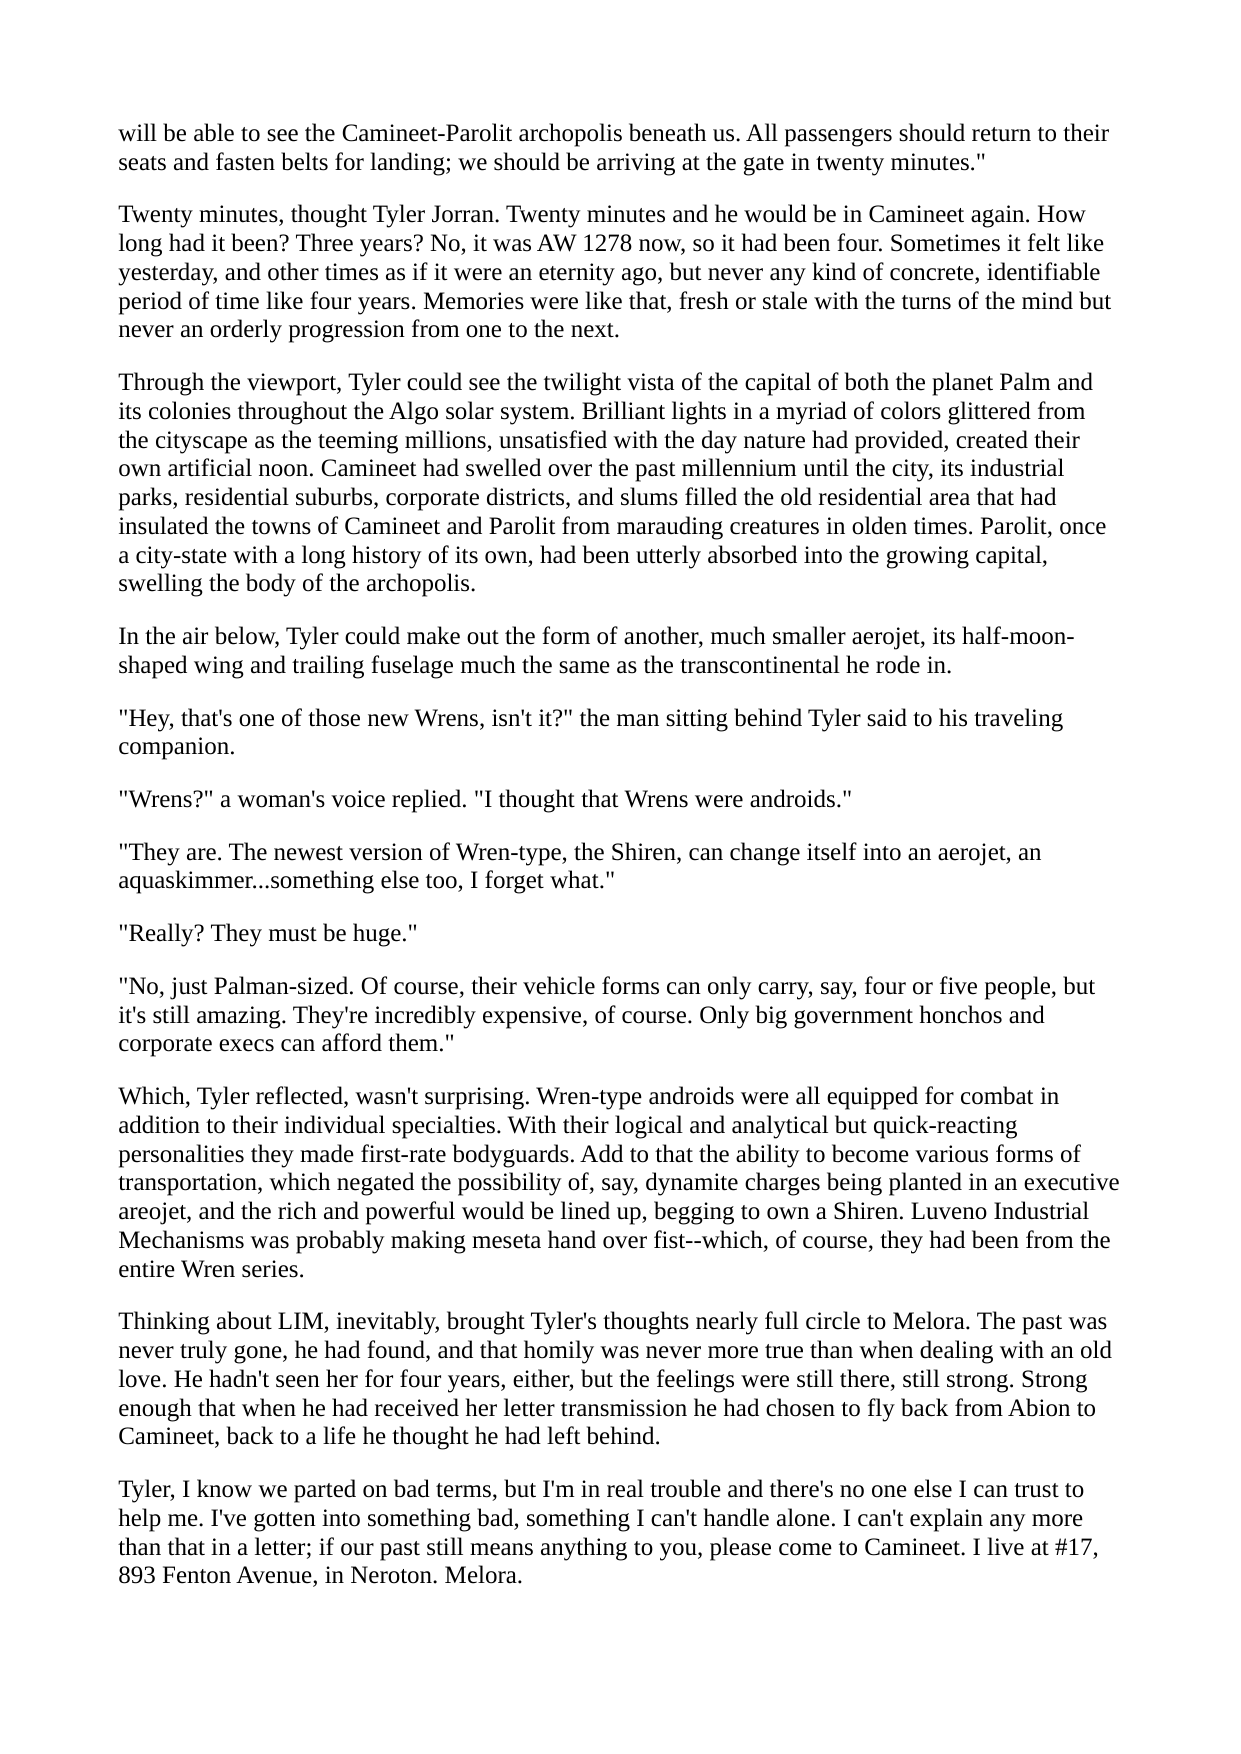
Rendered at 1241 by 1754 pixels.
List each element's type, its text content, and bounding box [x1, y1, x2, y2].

text In the air below, Tyler could make out the form of another, much smaller aerojet, its half-moon-shaped wing and trailing fuselage much the same as the transcontinental he rode in. [118, 621, 1122, 679]
text "Hey, that's one of those new Wrens, isn't it?" the man sitting behind Tyler said to his traveling companion. [118, 703, 1122, 760]
text will be able to see the Camineet-Parolit archopolis beneath us. All passengers should return to their seats and fasten belts for landing; we should be arriving at the gate in twenty minutes." [118, 118, 1122, 176]
text Which, Tyler reflected, wasn't surprising. Wren-type androids were all equipped for combat in addition to their individual specialties. With their logical and analytical but quick-reacting personalities they made first-rate bodyguards. Add to that the ability to become various forms of transportation, which negated the possibility of, say, dynamite charges being planted in an executive areojet, and the rich and powerful would be lined up, begging to own a Shiren. Luveno Industrial Mechanisms was probably making meseta hand over fist--which, of course, they had been from the entire Wren series. [118, 1081, 1122, 1282]
text Thinking about LIM, inevitably, brought Tyler's thoughts nearly full circle to Melora. The past was never truly gone, he had found, and that homily was never more true than when dealing with an old love. He hadn't seen her for four years, either, but the feelings were still there, still strong. Strong enough that when he had received her letter transmission he had chosen to fly back from Abion to Camineet, back to a life he thought he had left behind. [118, 1306, 1122, 1450]
text Through the viewport, Tyler could see the twilight vista of the capital of both the planet Palm and its colonies throughout the Algo solar system. Brilliant lights in a myriad of colors glittered from the cityscape as the teeming millions, unsatisfied with the day nature had provided, created their own artificial noon. Camineet had swelled over the past millennium until the city, its industrial parks, residential suburbs, corporate districts, and slums filled the old residential area that had insulated the towns of Camineet and Parolit from marauding creatures in olden times. Parolit, once a city-state with a long history of its own, had been utterly absorbed into the growing capital, swelling the body of the archopolis. [118, 367, 1122, 597]
text "Wrens?" a woman's voice replied. "I thought that Wrens were androids." [118, 784, 1122, 813]
text Twenty minutes, thought Tyler Jorran. Twenty minutes and he would be in Camineet again. How long had it been? Three years? No, it was AW 1278 now, so it had been four. Sometimes it felt like yesterday, and other times as if it were an eternity ago, but never any kind of concrete, identifiable period of time like four years. Memories were like that, fresh or stale with the turns of the mind but never an orderly progression from one to the next. [118, 199, 1122, 343]
text "No, just Palman-sized. Of course, their vehicle forms can only carry, say, four or five people, but it's still amazing. They're incredibly expensive, of course. Only big government honchos and corporate execs can afford them." [118, 971, 1122, 1057]
text "They are. The newest version of Wren-type, the Shiren, can change itself into an aerojet, an aquaskimmer...something else too, I forget what." [118, 837, 1122, 894]
text Tyler, I know we parted on bad terms, but I'm in real trouble and there's no one else I can trust to help me. I've gotten into something bad, something I can't handle alone. I can't explain any more than that in a letter; if our past still means anything to you, please come to Camineet. I live at #17, 893 Fenton Avenue, in Neroton. Melora. [118, 1474, 1122, 1589]
text "Really? They must be huge." [118, 918, 1122, 947]
